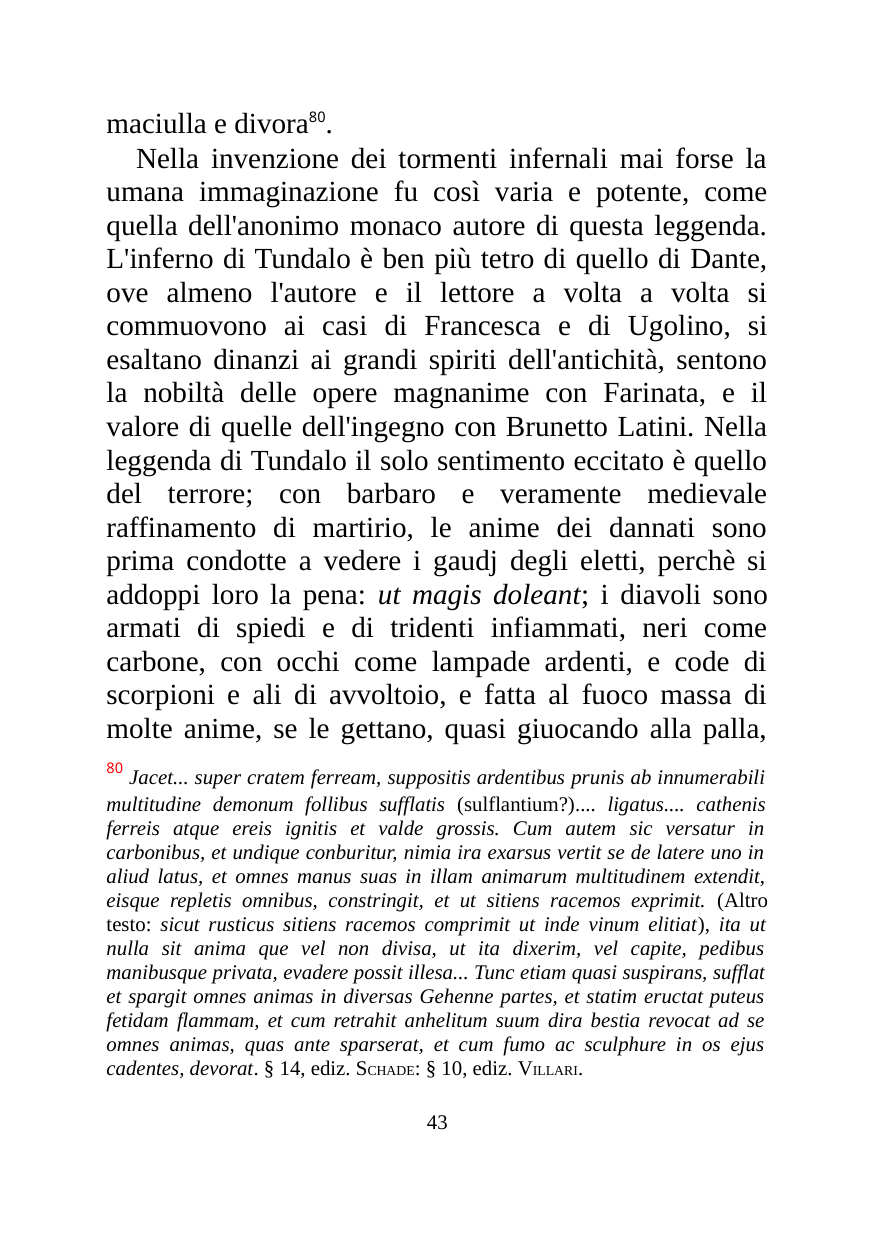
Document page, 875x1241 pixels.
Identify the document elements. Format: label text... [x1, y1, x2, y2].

text Nella invenzione dei tormenti infernali mai forse la umana immaginazione fu così varia e potente, come quella dell'anonimo monaco autore di questa leggenda. L'inferno di Tundalo è ben più tetro di quello di Dante, ove almeno l'autore e il lettore a volta a volta si commuovono ai casi di Francesca e di Ugolino, si esaltano dinanzi ai grandi spiriti dell'antichità, sentono la nobiltà delle opere magnanime con Farinata, e il valore di quelle dell'ingegno con Brunetto Latini. Nella leggenda di Tundalo il solo sentimento eccitato è quello del terrore; con barbaro e veramente medievale raffinamento di martirio, le anime dei dannati sono prima condotte a vedere i gaudj degli eletti, perchè si addoppi loro la pena: ut magis doleant; i diavoli sono armati di spiedi e di tridenti infiammati, neri come carbone, con occhi come lampade ardenti, e code di scorpioni e ali di avvoltoio, e fatta al fuoco massa di molte anime, se le gettano, quasi giuocando alla palla, [106, 141, 768, 744]
text maciulla e divora. [106, 106, 768, 141]
text Jacet... super cratem ferream, suppositis ardentibus prunis ab innumerabili multitudine demonum follibus sufflatis (sulflantium?).... ligatus.... cathenis ferreis atque ereis ignitis et valde grossis. Cum autem sic versatur in carbonibus, et undique conburitur, nimia ira exarsus vertit se de latere uno in aliud latus, et omnes manus suas in illam animarum multitudinem extendit, eisque repletis omnibus, constringit, et ut sitiens racemos exprimit. (Altro testo: sicut rusticus sitiens racemos comprimit ut inde vinum elitiat), ita ut nulla sit anima que vel non divisa, ut ita dixerim, vel capite, pedibus manibusque privata, evadere possit illesa... Tunc etiam quasi suspirans, sufflat et spargit omnes animas in diversas Gehenne partes, et statim eructat puteus fetidam flammam, et cum retrahit anhelitum suum dira bestia revocat ad se omnes animas, quas ante sparserat, et cum fumo ac sculphure in os ejus cadentes, devorat. § 14, ediz. Schade: § 10, ediz. Villari. [106, 758, 768, 1080]
